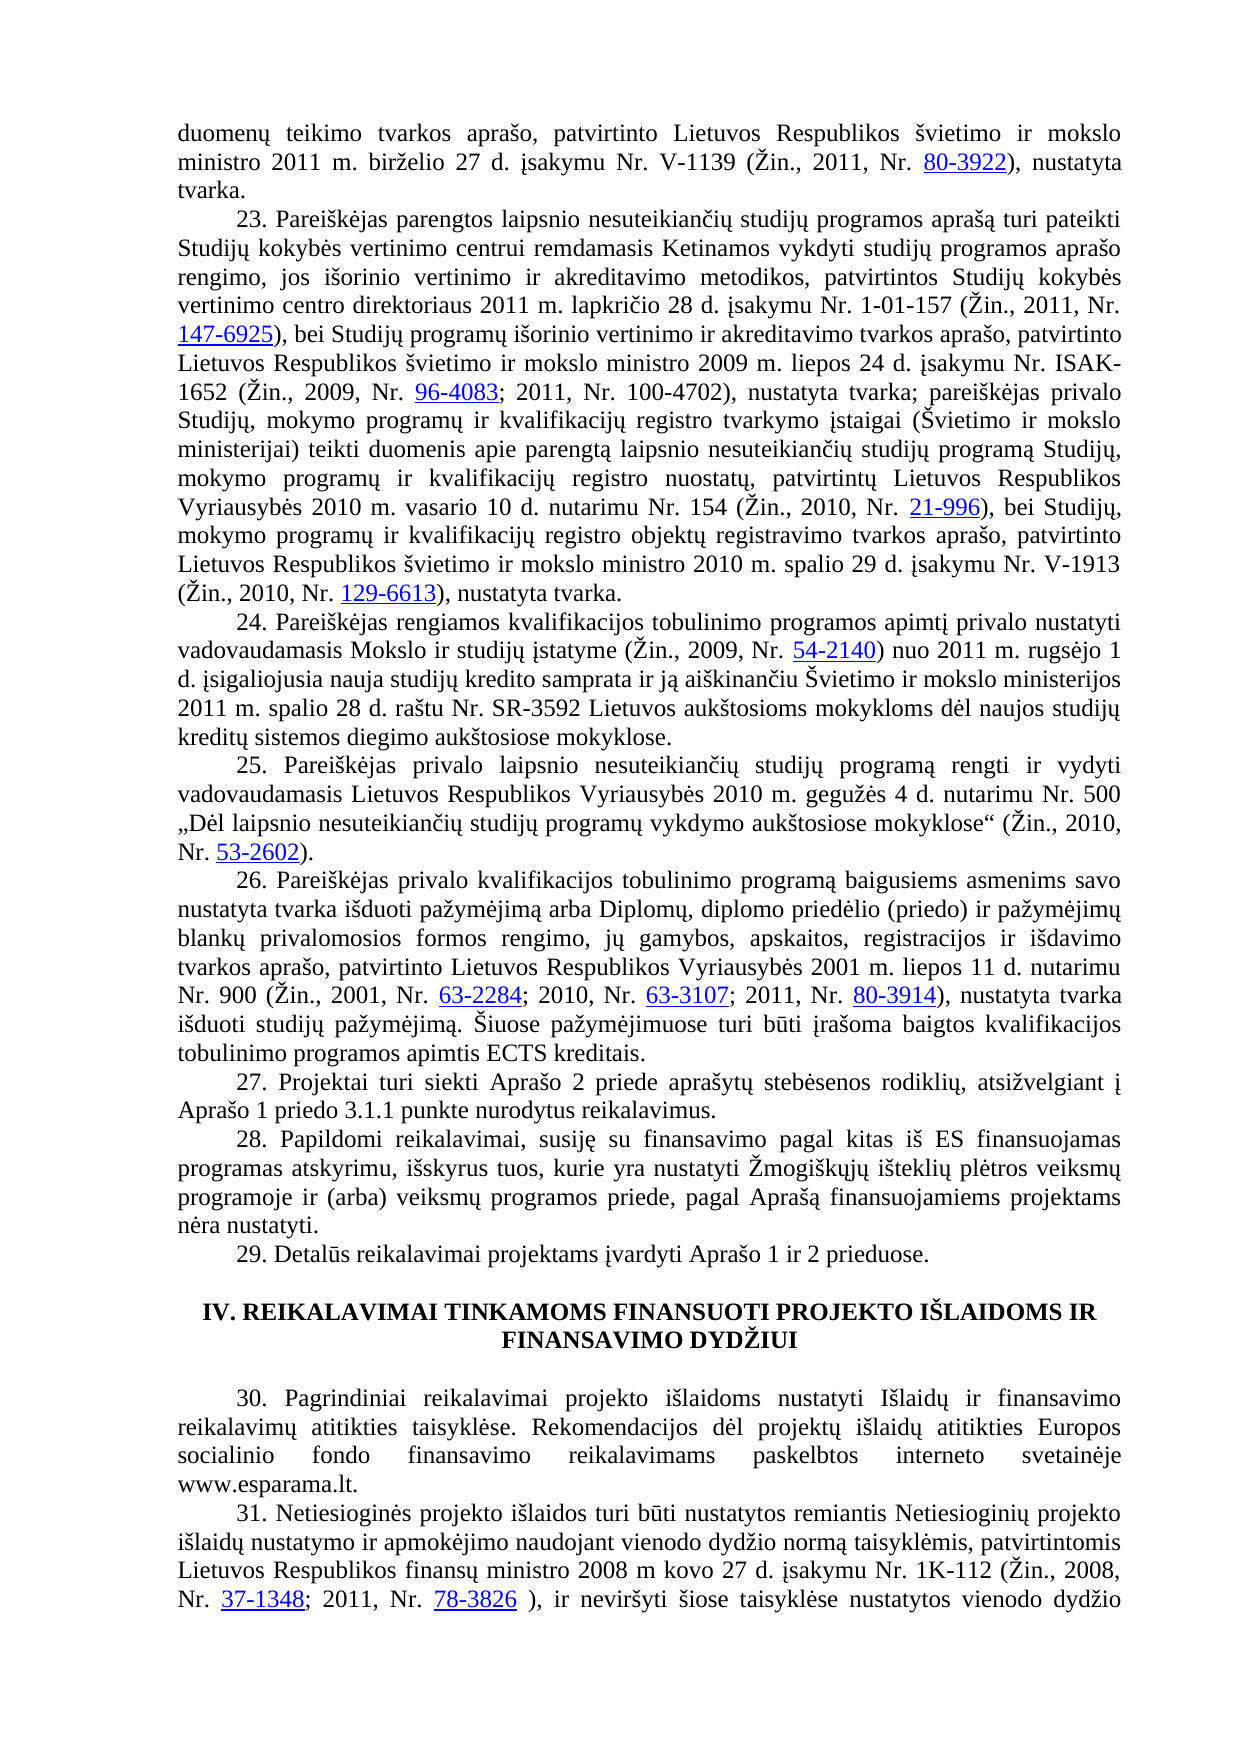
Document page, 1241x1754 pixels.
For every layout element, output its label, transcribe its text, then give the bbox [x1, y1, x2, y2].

text 31. Netiesioginės projekto išlaidos turi būti nustatytos remiantis Netiesioginių projekto išlaidų nustatymo ir apmokėjimo naudojant vienodo dydžio normą taisyklėmis, patvirtintomis Lietuvos Respublikos finansų ministro 2008 m kovo 27 d. įsakymu Nr. 1K-112 (Žin., 2008, Nr. 37-1348; 2011, Nr. 78-3826 ), ir neviršyti šiose taisyklėse nustatytos vienodo dydžio [177, 1498, 1122, 1613]
text 29. Detalūs reikalavimai projektams įvardyti Aprašo 1 ir 2 prieduose. [177, 1239, 1122, 1268]
text 27. Projektai turi siekti Aprašo 2 priede aprašytų stebėsenos rodiklių, atsižvelgiant į Aprašo 1 priedo 3.1.1 punkte nurodytus reikalavimus. [177, 1067, 1122, 1124]
text IV. REIKALAVIMAI TINKAMOMS FINANSUOTI PROJEKTO IŠLAIDOMS IR FINANSAVIMO DYDŽIUI [177, 1297, 1122, 1354]
text 25. Pareiškėjas privalo laipsnio nesuteikiančių studijų programą rengti ir vydyti vadovaudamasis Lietuvos Respublikos Vyriausybės 2010 m. gegužės 4 d. nutarimu Nr. 500 „Dėl laipsnio nesuteikiančių studijų programų vykdymo aukštosiose mokyklose“ (Žin., 2010, Nr. 53-2602). [177, 751, 1122, 866]
text 30. Pagrindiniai reikalavimai projekto išlaidoms nustatyti Išlaidų ir finansavimo reikalavimų atitikties taisyklėse. Rekomendacijos dėl projektų išlaidų atitikties Europos socialinio fondo finansavimo reikalavimams paskelbtos interneto svetainėje www.esparama.lt. [177, 1383, 1122, 1498]
text 26. Pareiškėjas privalo kvalifikacijos tobulinimo programą baigusiems asmenims savo nustatyta tvarka išduoti pažymėjimą arba Diplomų, diplomo priedėlio (priedo) ir pažymėjimų blankų privalomosios formos rengimo, jų gamybos, apskaitos, registracijos ir išdavimo tvarkos aprašo, patvirtinto Lietuvos Respublikos Vyriausybės 2001 m. liepos 11 d. nutarimu Nr. 900 (Žin., 2001, Nr. 63-2284; 2010, Nr. 63-3107; 2011, Nr. 80-3914), nustatyta tvarka išduoti studijų pažymėjimą. Šiuose pažymėjimuose turi būti įrašoma baigtos kvalifikacijos tobulinimo programos apimtis ECTS kreditais. [177, 866, 1122, 1067]
text 23. Pareiškėjas parengtos laipsnio nesuteikiančių studijų programos aprašą turi pateikti Studijų kokybės vertinimo centrui remdamasis Ketinamos vykdyti studijų programos aprašo rengimo, jos išorinio vertinimo ir akreditavimo metodikos, patvirtintos Studijų kokybės vertinimo centro direktoriaus 2011 m. lapkričio 28 d. įsakymu Nr. 1-01-157 (Žin., 2011, Nr. 147-6925), bei Studijų programų išorinio vertinimo ir akreditavimo tvarkos aprašo, patvirtinto Lietuvos Respublikos švietimo ir mokslo ministro 2009 m. liepos 24 d. įsakymu Nr. ISAK-1652 (Žin., 2009, Nr. 96-4083; 2011, Nr. 100-4702), nustatyta tvarka; pareiškėjas privalo Studijų, mokymo programų ir kvalifikacijų registro tvarkymo įstaigai (Švietimo ir mokslo ministerijai) teikti duomenis apie parengtą laipsnio nesuteikiančių studijų programą Studijų, mokymo programų ir kvalifikacijų registro nuostatų, patvirtintų Lietuvos Respublikos Vyriausybės 2010 m. vasario 10 d. nutarimu Nr. 154 (Žin., 2010, Nr. 21-996), bei Studijų, mokymo programų ir kvalifikacijų registro objektų registravimo tvarkos aprašo, patvirtinto Lietuvos Respublikos švietimo ir mokslo ministro 2010 m. spalio 29 d. įsakymu Nr. V-1913 (Žin., 2010, Nr. 129-6613), nustatyta tvarka. [177, 204, 1122, 607]
text 24. Pareiškėjas rengiamos kvalifikacijos tobulinimo programos apimtį privalo nustatyti vadovaudamasis Mokslo ir studijų įstatyme (Žin., 2009, Nr. 54-2140) nuo 2011 m. rugsėjo 1 d. įsigaliojusia nauja studijų kredito samprata ir ją aiškinančiu Švietimo ir mokslo ministerijos 2011 m. spalio 28 d. raštu Nr. SR-3592 Lietuvos aukštosioms mokykloms dėl naujos studijų kreditų sistemos diegimo aukštosiose mokyklose. [177, 607, 1122, 751]
text duomenų teikimo tvarkos aprašo, patvirtinto Lietuvos Respublikos švietimo ir mokslo ministro 2011 m. birželio 27 d. įsakymu Nr. V-1139 (Žin., 2011, Nr. 80-3922), nustatyta tvarka. [177, 118, 1122, 204]
text 28. Papildomi reikalavimai, susiję su finansavimo pagal kitas iš ES finansuojamas programas atskyrimu, išskyrus tuos, kurie yra nustatyti Žmogiškųjų išteklių plėtros veiksmų programoje ir (arba) veiksmų programos priede, pagal Aprašą finansuojamiems projektams nėra nustatyti. [177, 1124, 1122, 1239]
